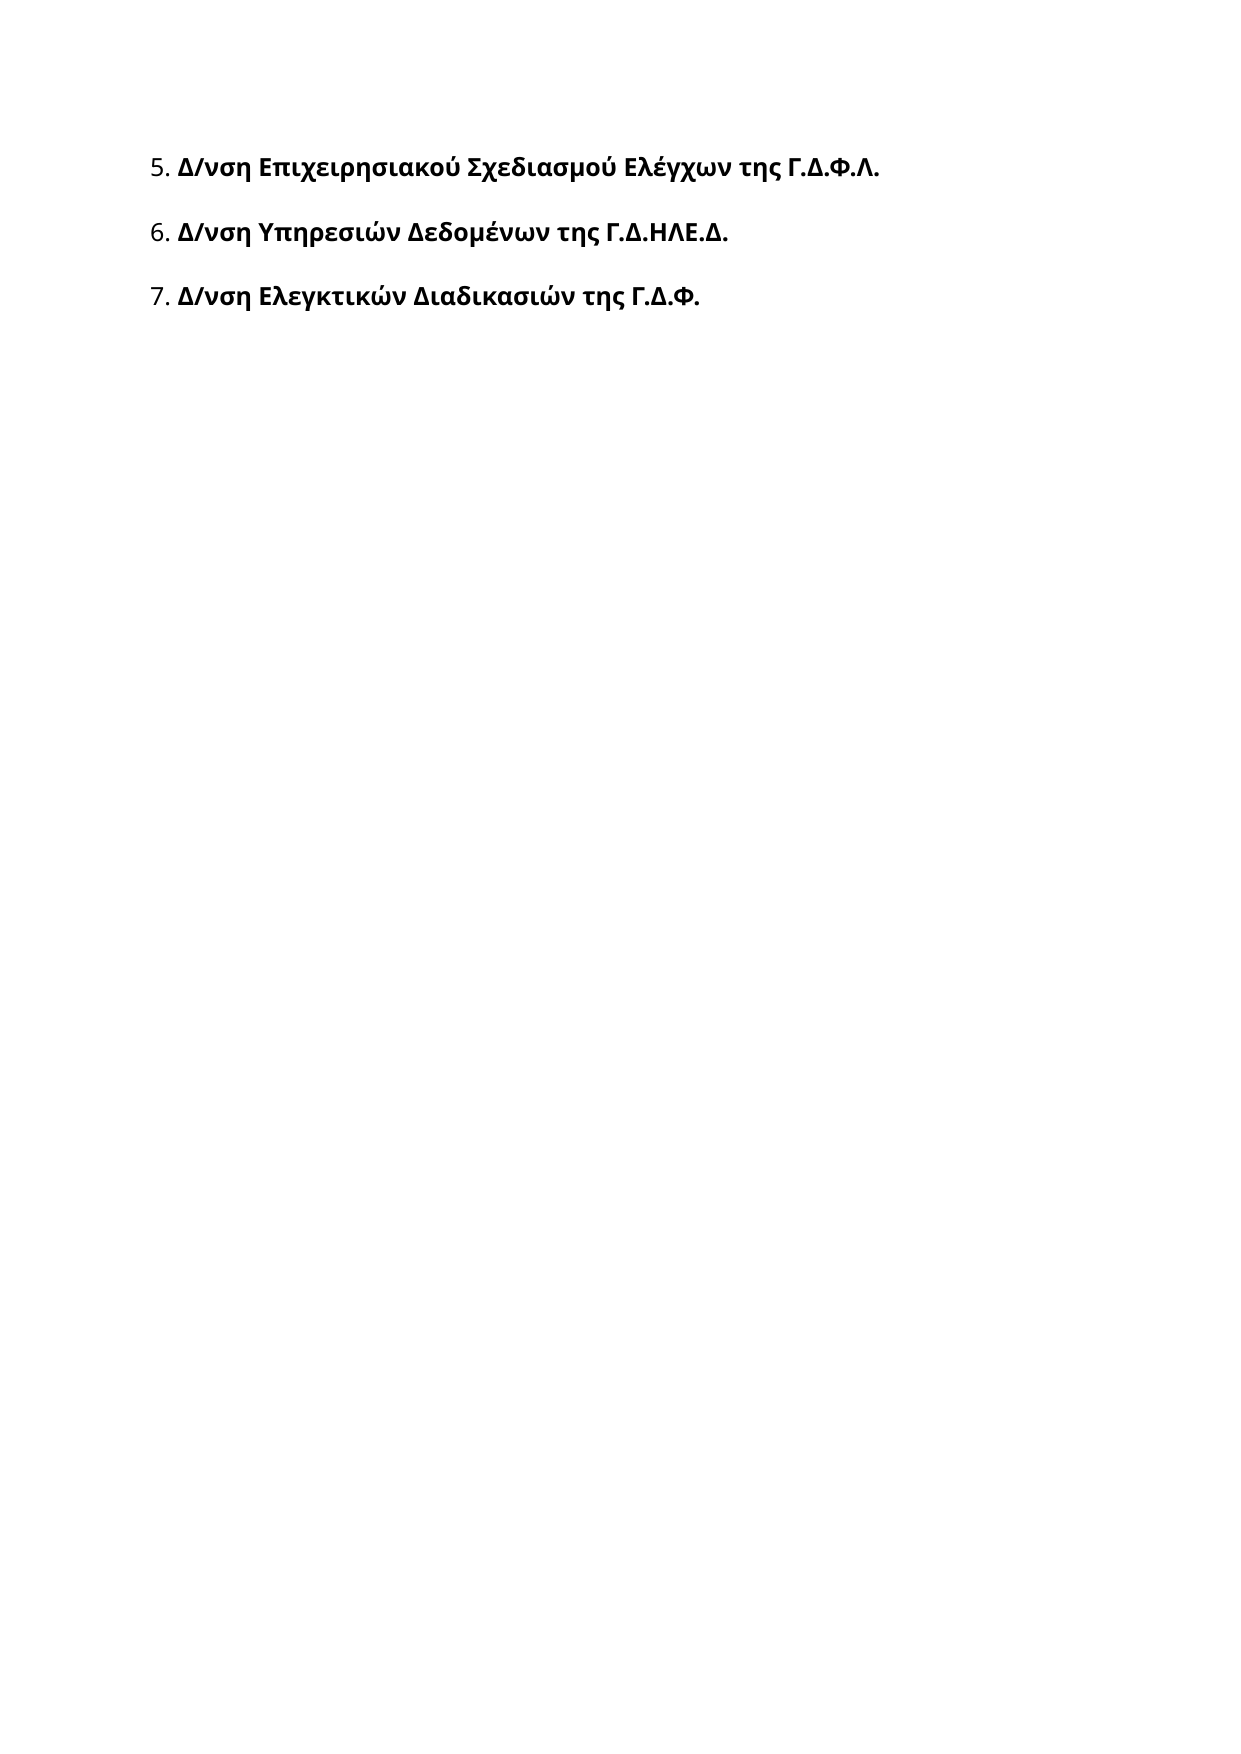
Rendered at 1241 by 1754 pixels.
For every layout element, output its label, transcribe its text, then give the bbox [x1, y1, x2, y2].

text 6. Δ/νση Υπηρεσιών Δεδομένων της Γ.Δ.ΗΛΕ.Δ. [150, 214, 1090, 248]
text 7. Δ/νση Ελεγκτικών Διαδικασιών της Γ.Δ.Φ. [150, 278, 1090, 312]
text 5. Δ/νση Επιχειρησιακού Σχεδιασμού Ελέγχων της Γ.Δ.Φ.Λ. [150, 150, 1090, 184]
